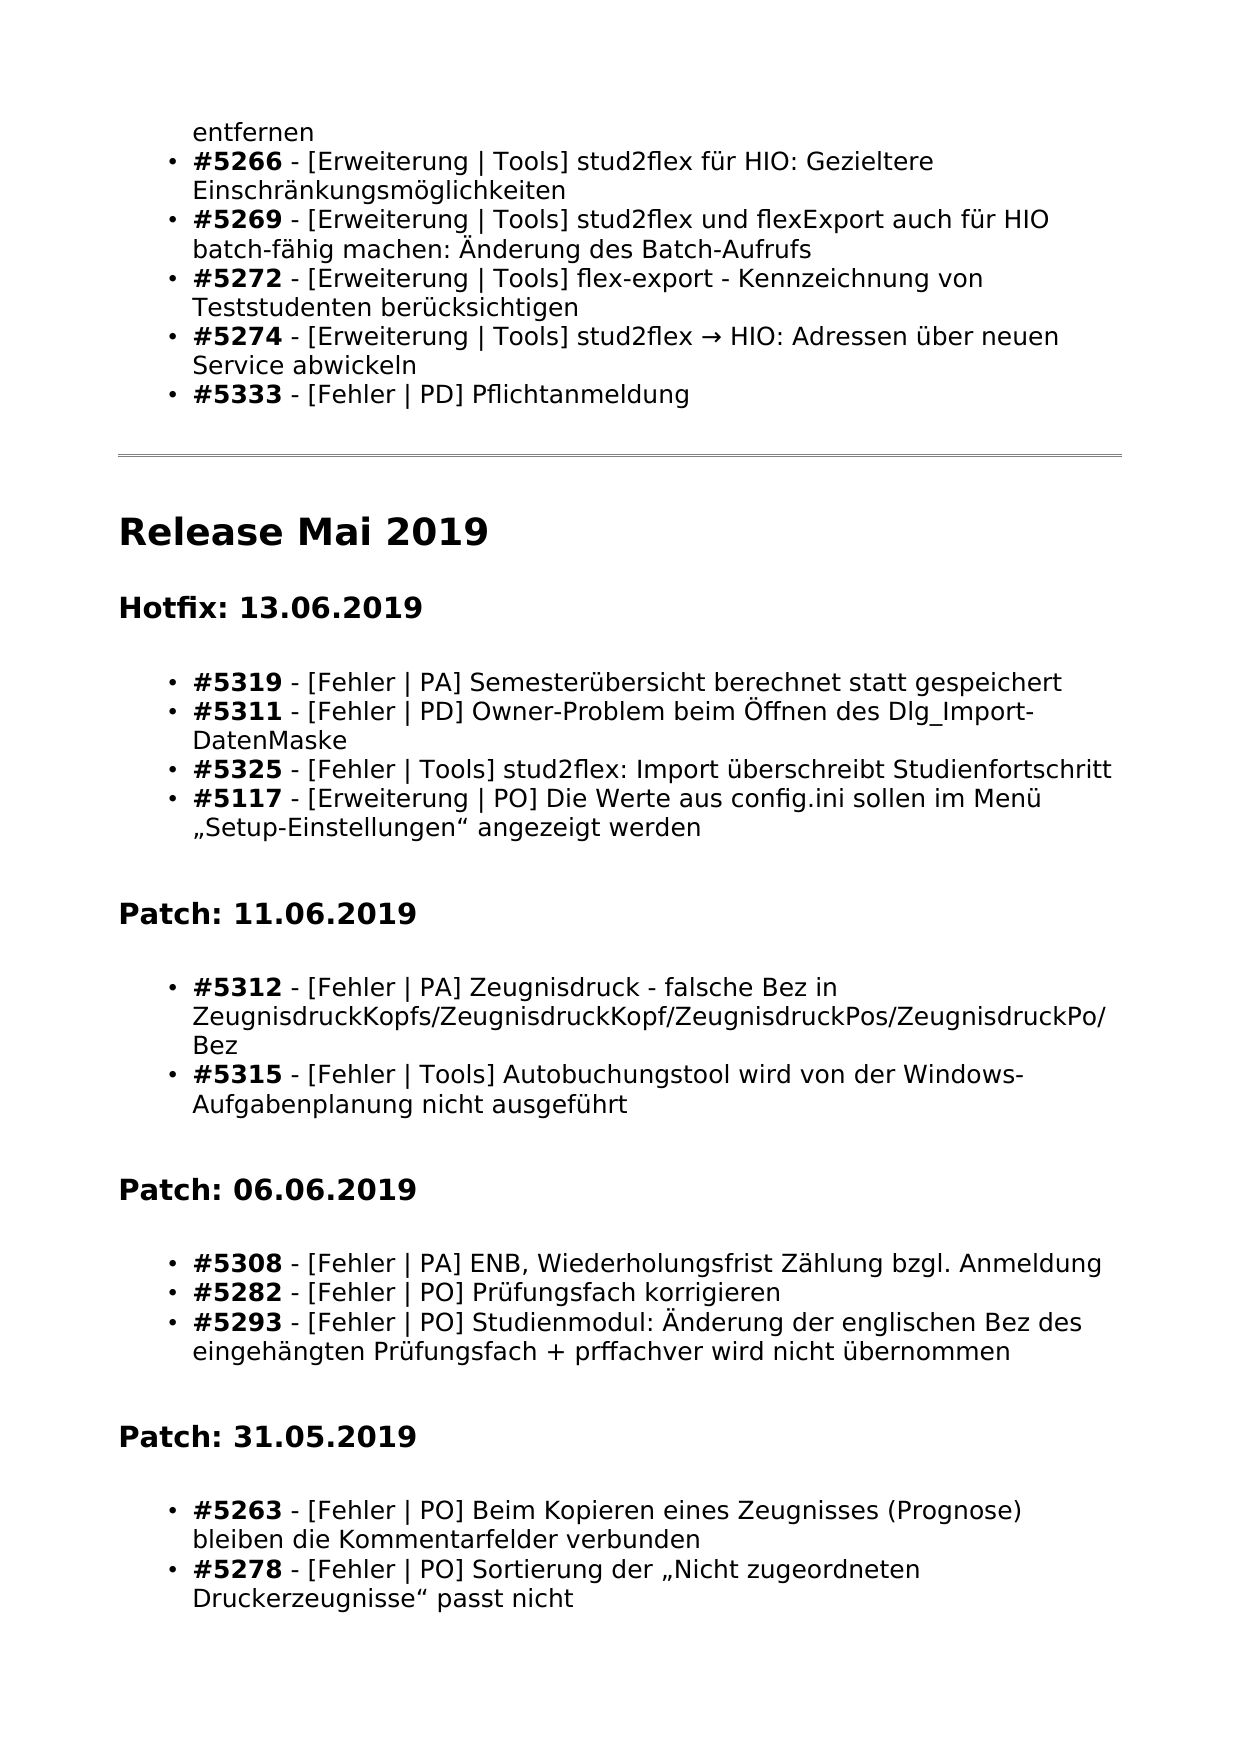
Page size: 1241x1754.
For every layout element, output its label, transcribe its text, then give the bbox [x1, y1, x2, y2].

list #5263 - [Fehler | PO] Beim Kopieren eines Zeugnisses (Prognose) bleiben die Kommentarfelder verbunden [177, 1496, 1122, 1555]
subtitle Patch: 11.06.2019 [118, 897, 1122, 931]
list #5293 - [Fehler | PO] Studienmodul: Änderung der englischen Bez des eingehängten Prüfungsfach + prffachver wird nicht übernommen [177, 1308, 1122, 1366]
list #5274 - [Erweiterung | Tools] stud2flex → HIO: Adressen über neuen Service abwickeln [177, 322, 1122, 381]
subtitle Patch: 06.06.2019 [118, 1173, 1122, 1207]
list #5266 - [Erweiterung | Tools] stud2flex für HIO: Gezieltere Einschränkungsmöglichkeiten [177, 147, 1122, 206]
list #5315 - [Fehler | Tools] Autobuchungstool wird von der Windows-Aufgabenplanung nicht ausgeführt [177, 1061, 1122, 1119]
list #5325 - [Fehler | Tools] stud2flex: Import überschreibt Studienfortschritt [177, 755, 1122, 784]
list #5333 - [Fehler | PD] Pflichtanmeldung [177, 381, 1122, 410]
list #5272 - [Erweiterung | Tools] flex-export - Kennzeichnung von Teststudenten berücksichtigen [177, 264, 1122, 322]
list #5269 - [Erweiterung | Tools] stud2flex und flexExport auch für HIO batch-fähig machen: Änderung des Batch-Aufrufs [177, 206, 1122, 264]
list #5312 - [Fehler | PA] Zeugnisdruck - falsche Bez in ZeugnisdruckKopfs/ZeugnisdruckKopf/ZeugnisdruckPos/ZeugnisdruckPo/Bez [177, 973, 1122, 1061]
list #5117 - [Erweiterung | PO] Die Werte aus config.ini sollen im Menü „Setup-Einstellungen“ angezeigt werden [177, 784, 1122, 843]
list #5319 - [Fehler | PA] Semesterübersicht berechnet statt gespeichert [177, 668, 1122, 697]
list #5308 - [Fehler | PA] ENB, Wiederholungsfrist Zählung bzgl. Anmeldung [177, 1249, 1122, 1278]
list #5282 - [Fehler | PO] Prüfungsfach korrigieren [177, 1278, 1122, 1308]
list #5311 - [Fehler | PD] Owner-Problem beim Öffnen des Dlg_Import-DatenMaske [177, 697, 1122, 755]
list #5278 - [Fehler | PO] Sortierung der „Nicht zugeordneten Druckerzeugnisse“ passt nicht [177, 1555, 1122, 1613]
subtitle Hotfix: 13.06.2019 [118, 592, 1122, 626]
subtitle Release Mai 2019 [118, 511, 1122, 554]
list entfernen [177, 118, 1122, 147]
subtitle Patch: 31.05.2019 [118, 1421, 1122, 1454]
